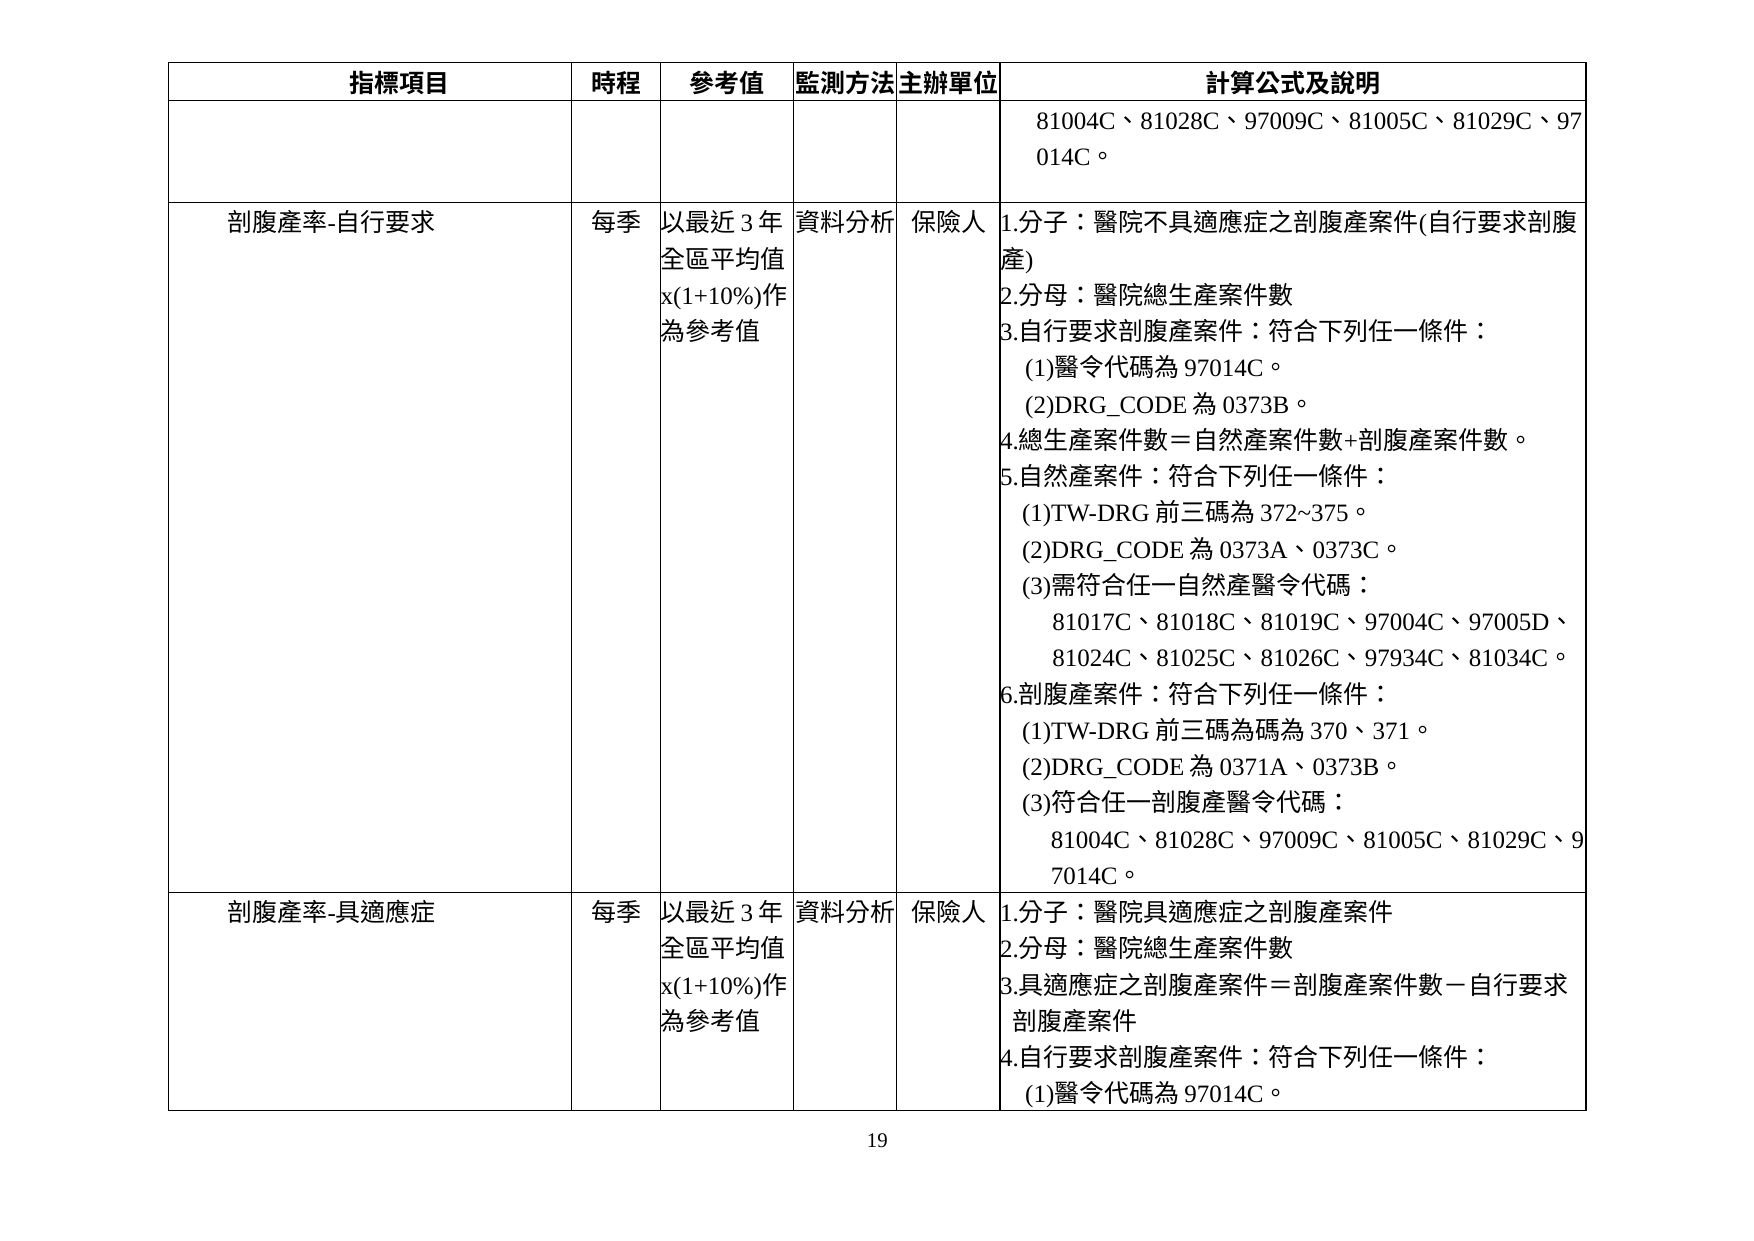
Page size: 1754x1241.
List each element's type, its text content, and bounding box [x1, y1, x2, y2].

table_header [169, 63, 227, 99]
table_cell [169, 203, 227, 892]
table_cell 資料分析 [794, 893, 896, 1110]
table_cell 每季 [572, 203, 660, 892]
table_cell [169, 101, 227, 202]
table_cell [661, 101, 793, 202]
table_cell 1.分子：醫院具適應症之剖腹產案件 2.分母：醫院總生產案件數 3.具適應症之剖腹產案件＝剖腹產案件數－自行要求剖腹產案件 4.自行要求剖腹產案件：符合下列任一條件： (1)醫令代碼為97014C。 [1001, 893, 1585, 1110]
table_cell [897, 101, 999, 202]
table_cell 1.分子：醫院不具適應症之剖腹產案件(自行要求剖腹產) 2.分母：醫院總生產案件數 3.自行要求剖腹產案件：符合下列任一條件： (1)醫令代碼為97014C。 (2)DRG_CODE為0373B。 4.總生產案件數＝自然產案件數+剖腹產案件數。 5.自然產案件：符合下列任一條件： (1)TW-DRG前三碼為372~375。 (2)DRG_CODE為0373A、0373C。 (3)需符合任一自然產醫令代碼：81017C、81018C、81019C、97004C、97005D、81024C、81025C、81026C、97934C、81034C。 6.剖腹產案件：符合下列任一條件： (1)TW-DRG前三碼為碼為370、371。 (2)DRG_CODE為0371A、0373B。 (3)符合任一剖腹產醫令代碼：81004C、81028C、97009C、81005C、81029C、97014C。 [1001, 203, 1585, 892]
table_header 指標項目 [227, 63, 571, 99]
table_header 時程 [572, 63, 660, 99]
table_cell 剖腹產率-自行要求 [227, 203, 571, 892]
table_cell 每季 [572, 893, 660, 1110]
table_cell [794, 101, 896, 202]
table_cell [169, 893, 227, 1110]
table_cell 以最近3年全區平均值x(1+10%)作為參考值 [661, 893, 793, 1110]
table_header 主辦單位 [897, 63, 999, 99]
table_header 計算公式及說明 [1001, 63, 1585, 99]
table_cell 81004C、81028C、97009C、81005C、81029C、97014C。 [1001, 101, 1585, 202]
table_cell [227, 101, 571, 202]
table_cell 以最近3年全區平均值x(1+10%)作為參考值 [661, 203, 793, 892]
table_header 監測方法 [794, 63, 896, 99]
table_cell 資料分析 [794, 203, 896, 892]
table_cell 剖腹產率-具適應症 [227, 893, 571, 1110]
table_cell 保險人 [897, 893, 999, 1110]
table_cell 保險人 [897, 203, 999, 892]
table_cell [572, 101, 660, 202]
table_header 參考值 [661, 63, 793, 99]
